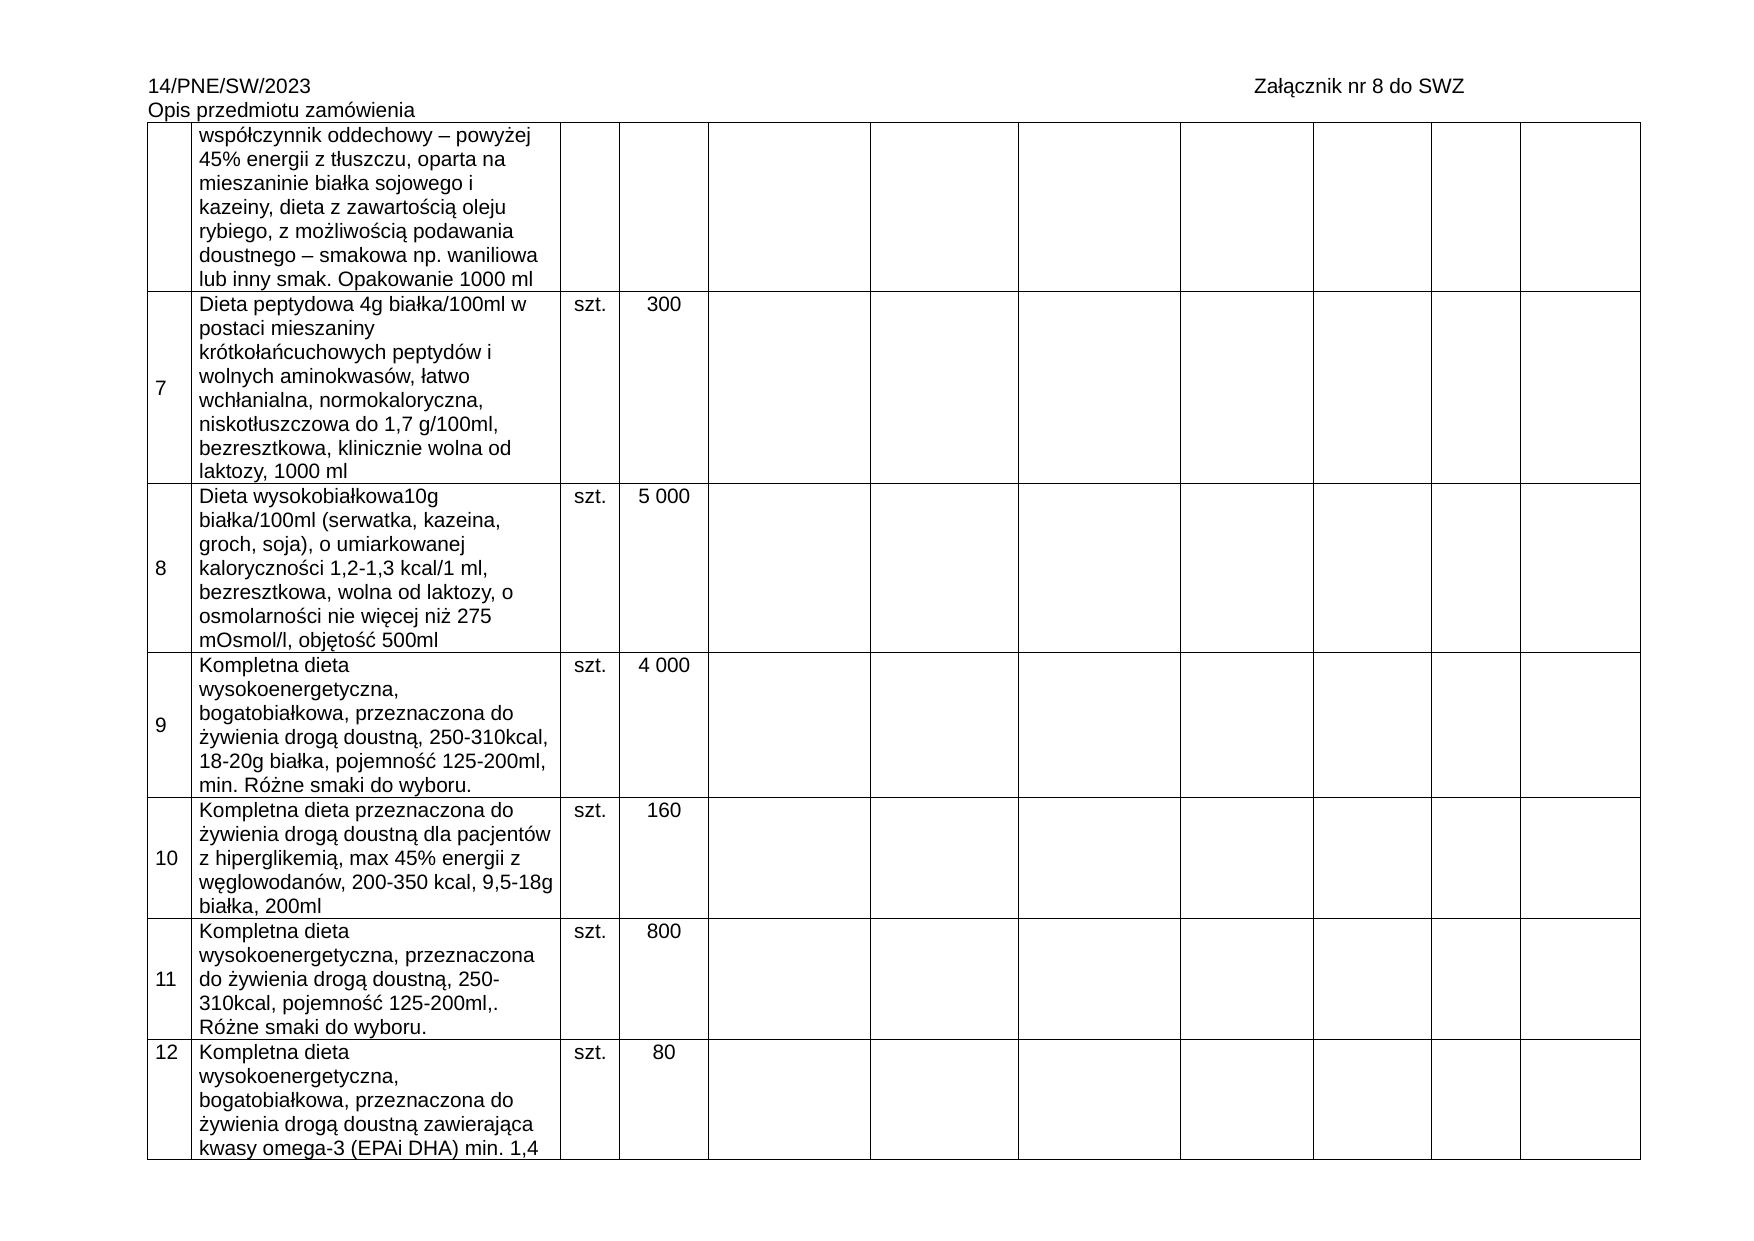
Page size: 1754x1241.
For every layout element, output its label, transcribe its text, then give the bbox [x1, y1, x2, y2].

table_cell [1314, 292, 1431, 483]
table_cell [1019, 484, 1180, 652]
table_cell 4 000 [620, 653, 708, 797]
table_cell 300 [620, 292, 708, 483]
table_cell Kompletna dieta wysokoenergetyczna, bogatobiałkowa, przeznaczona do żywienia drogą doustną zawierająca kwasy omega-3 (EPAi DHA) min. 1,4 [192, 1040, 560, 1159]
table_cell [1432, 798, 1520, 918]
table_cell [1314, 123, 1431, 291]
table_cell [1314, 919, 1431, 1038]
table_cell [871, 123, 1018, 291]
table_cell [1019, 919, 1180, 1038]
table_cell szt. [561, 1040, 619, 1159]
table_cell [1181, 292, 1313, 483]
table_cell [1432, 484, 1520, 652]
table_cell szt. [561, 798, 619, 918]
table_cell [1181, 123, 1313, 291]
table_cell [1314, 798, 1431, 918]
table_cell [561, 123, 619, 291]
table_cell [871, 484, 1018, 652]
table_cell [1432, 123, 1520, 291]
table_cell szt. [561, 653, 619, 797]
table_cell [1521, 919, 1640, 1038]
table_cell [1181, 1040, 1313, 1159]
table_cell 8 [148, 484, 191, 652]
table_cell [709, 653, 870, 797]
table_cell [871, 919, 1018, 1038]
table_cell 5 000 [620, 484, 708, 652]
table_cell [1521, 798, 1640, 918]
table_cell 800 [620, 919, 708, 1038]
table_cell 160 [620, 798, 708, 918]
table_cell [148, 123, 191, 291]
table_cell [1019, 653, 1180, 797]
table_cell [1019, 1040, 1180, 1159]
table_cell 10 [148, 798, 191, 918]
table_cell 80 [620, 1040, 708, 1159]
table_cell [1181, 919, 1313, 1038]
table_cell Kompletna dieta przeznaczona do żywienia drogą doustną dla pacjentów z hiperglikemią, max 45% energii z węglowodanów, 200-350 kcal, 9,5-18g białka, 200ml [192, 798, 560, 918]
table_cell [1432, 919, 1520, 1038]
table_cell [871, 292, 1018, 483]
table_cell szt. [561, 292, 619, 483]
table_cell [620, 123, 708, 291]
table_cell [1521, 292, 1640, 483]
table_cell [1521, 1040, 1640, 1159]
table_cell [709, 123, 870, 291]
table_cell [1019, 292, 1180, 483]
table_cell [1181, 484, 1313, 652]
table_cell Kompletna dieta wysokoenergetyczna, bogatobiałkowa, przeznaczona do żywienia drogą doustną, 250-310kcal, 18-20g białka, pojemność 125-200ml, min. Różne smaki do wyboru. [192, 653, 560, 797]
table_cell [871, 1040, 1018, 1159]
table_cell [871, 653, 1018, 797]
table_cell [1314, 653, 1431, 797]
table_cell [1521, 123, 1640, 291]
table_cell [709, 484, 870, 652]
table_cell [709, 292, 870, 483]
table_cell współczynnik oddechowy – powyżej 45% energii z tłuszczu, oparta na mieszaninie białka sojowego i kazeiny, dieta z zawartością oleju rybiego, z możliwością podawania doustnego – smakowa np. waniliowa lub inny smak. Opakowanie 1000 ml [192, 123, 560, 291]
table_cell [1314, 1040, 1431, 1159]
table_cell [709, 919, 870, 1038]
table_cell Dieta peptydowa 4g białka/100ml w postaci mieszaniny krótkołańcuchowych peptydów i wolnych aminokwasów, łatwo wchłanialna, normokaloryczna, niskotłuszczowa do 1,7 g/100ml, bezresztkowa, klinicznie wolna od laktozy, 1000 ml [192, 292, 560, 483]
table_cell [1432, 653, 1520, 797]
table_cell Dieta wysokobiałkowa10g białka/100ml (serwatka, kazeina, groch, soja), o umiarkowanej kaloryczności 1,2-1,3 kcal/1 ml, bezresztkowa, wolna od laktozy, o osmolarności nie więcej niż 275 mOsmol/l, objętość 500ml [192, 484, 560, 652]
table_cell [1521, 653, 1640, 797]
table_cell 12 [148, 1040, 191, 1159]
table_cell 11 [148, 919, 191, 1038]
table_cell [1019, 798, 1180, 918]
table_cell [1181, 798, 1313, 918]
table_cell Kompletna dieta wysokoenergetyczna, przeznaczona do żywienia drogą doustną, 250-310kcal, pojemność 125-200ml,. Różne smaki do wyboru. [192, 919, 560, 1038]
table_cell [709, 798, 870, 918]
table_cell [709, 1040, 870, 1159]
table_cell 9 [148, 653, 191, 797]
table_cell [1432, 292, 1520, 483]
table_cell [871, 798, 1018, 918]
table_cell 7 [148, 292, 191, 483]
table_cell [1019, 123, 1180, 291]
table_cell szt. [561, 484, 619, 652]
table_cell [1521, 484, 1640, 652]
table_cell [1432, 1040, 1520, 1159]
table_cell szt. [561, 919, 619, 1038]
table_cell [1314, 484, 1431, 652]
table_cell [1181, 653, 1313, 797]
